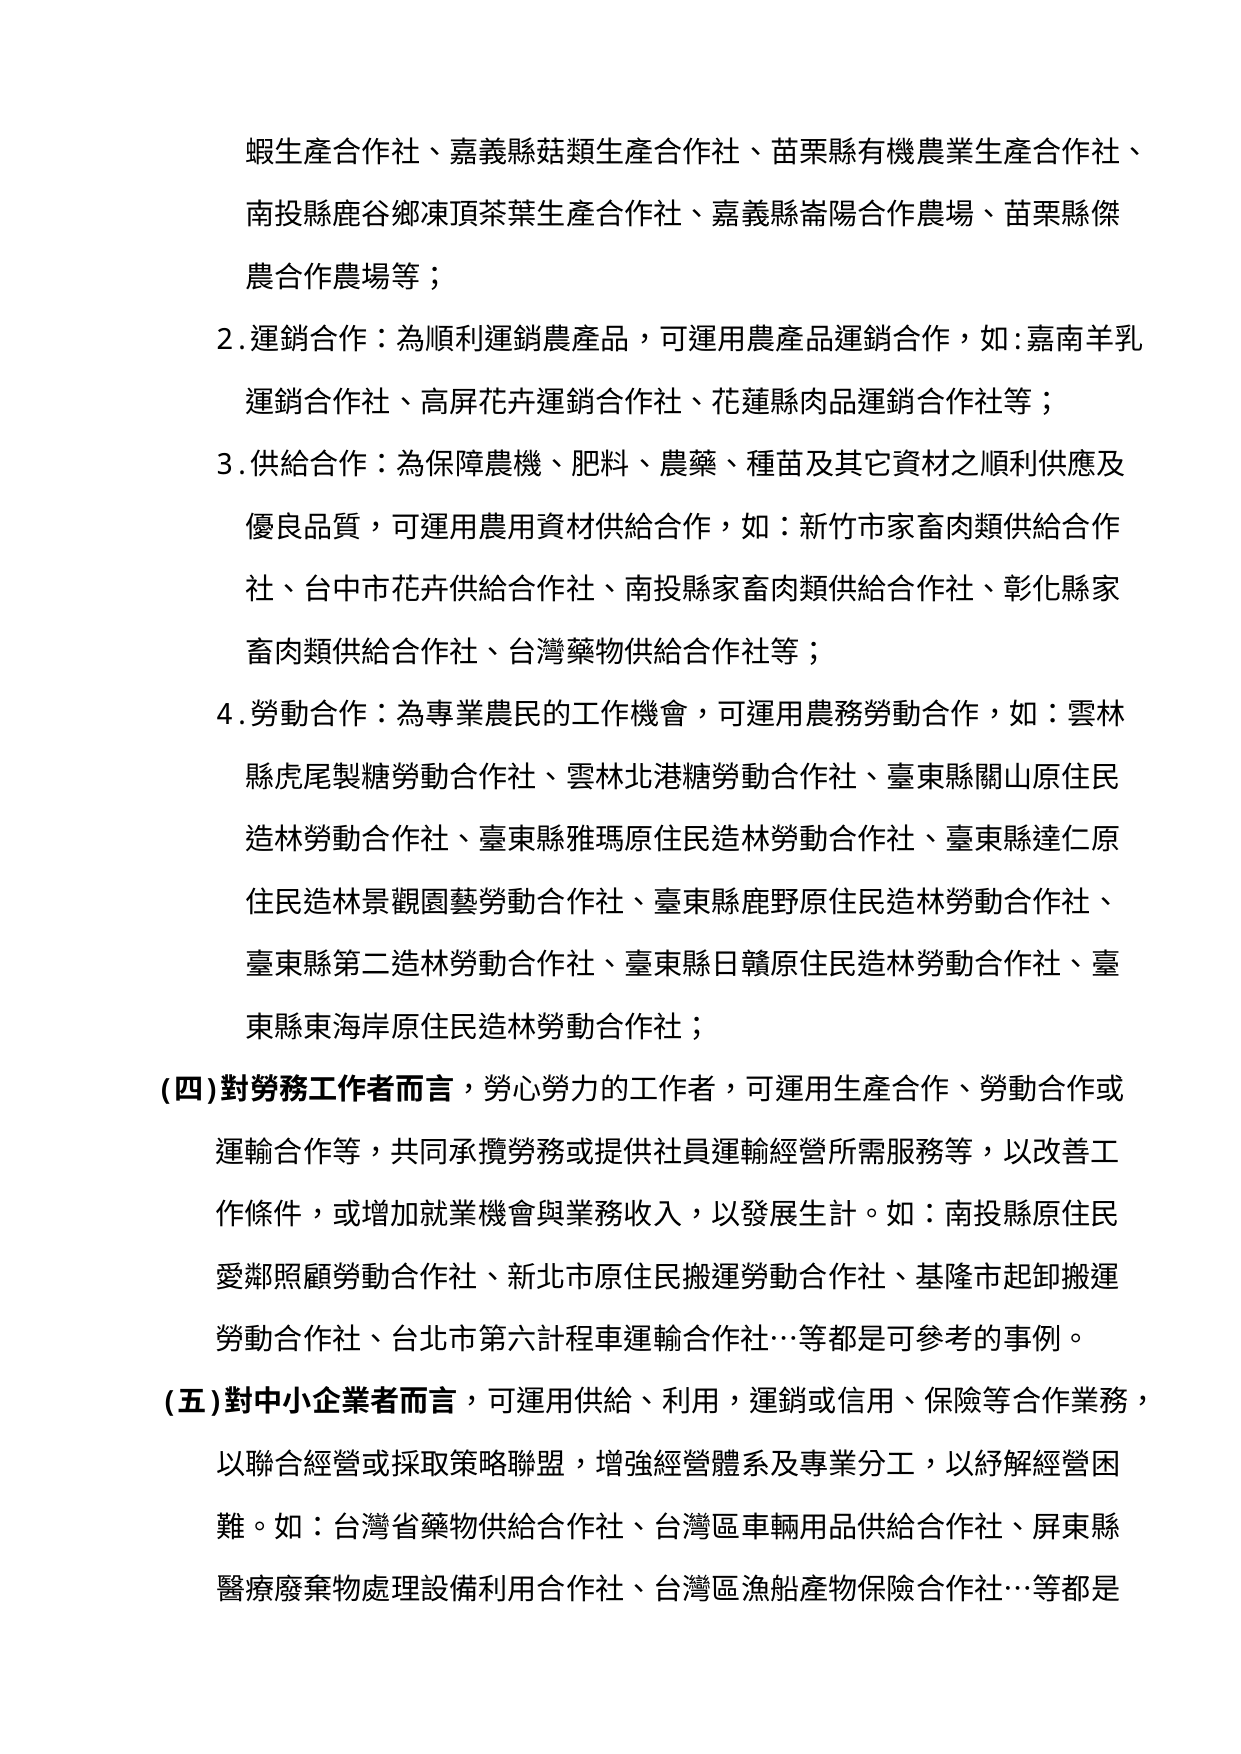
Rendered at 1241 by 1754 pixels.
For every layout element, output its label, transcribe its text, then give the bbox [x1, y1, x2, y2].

text 4.勞動合作：為專業農民的工作機會，可運用農務勞動合作，如：雲林縣虎尾製糖勞動合作社、雲林北港糖勞動合作社、臺東縣關山原住民造林勞動合作社、臺東縣雅瑪原住民造林勞動合作社、臺東縣達仁原住民造林景觀園藝勞動合作社、臺東縣鹿野原住民造林勞動合作社、臺東縣第二造林勞動合作社、臺東縣日贛原住民造林勞動合作社、臺東縣東海岸原住民造林勞動合作社； [216, 670, 1144, 1045]
text (四)對勞務工作者而言，勞心勞力的工作者，可運用生產合作、勞動合作或運輸合作等，共同承攬勞務或提供社員運輸經營所需服務等，以改善工作條件，或增加就業機會與業務收入，以發展生計。如：南投縣原住民愛鄰照顧勞動合作社、新北市原住民搬運勞動合作社、基隆市起卸搬運勞動合作社、台北市第六計程車運輸合作社…等都是可參考的事例。 [156, 1045, 1144, 1358]
text 1.生產合作：為擴大農場經營規模，可運用合作農場或生產合作，如：雲林縣漢光果菜生產合作社、雲林縣土庫養豬生產合作社、嘉義縣鰻蝦生產合作社、嘉義縣菇類生產合作社、苗栗縣有機農業生產合作社、南投縣鹿谷鄉凍頂茶葉生產合作社、嘉義縣崙陽合作農場、苗栗縣傑農合作農場等； [216, 108, 1144, 295]
text 3.供給合作：為保障農機、肥料、農藥、種苗及其它資材之順利供應及優良品質，可運用農用資材供給合作，如：新竹市家畜肉類供給合作社、台中市花卉供給合作社、南投縣家畜肉類供給合作社、彰化縣家畜肉類供給合作社、台灣藥物供給合作社等； [216, 420, 1144, 670]
text (五)對中小企業者而言，可運用供給、利用，運銷或信用、保險等合作業務，以聯合經營或採取策略聯盟，增強經營體系及專業分工，以紓解經營困難。如：台灣省藥物供給合作社、台灣區車輛用品供給合作社、屏東縣醫療廢棄物處理設備利用合作社、台灣區漁船產物保險合作社…等都是可以參考的事例。 [143, 1358, 1144, 1608]
text 2.運銷合作：為順利運銷農產品，可運用農產品運銷合作，如:嘉南羊乳運銷合作社、高屏花卉運銷合作社、花蓮縣肉品運銷合作社等； [216, 295, 1144, 420]
